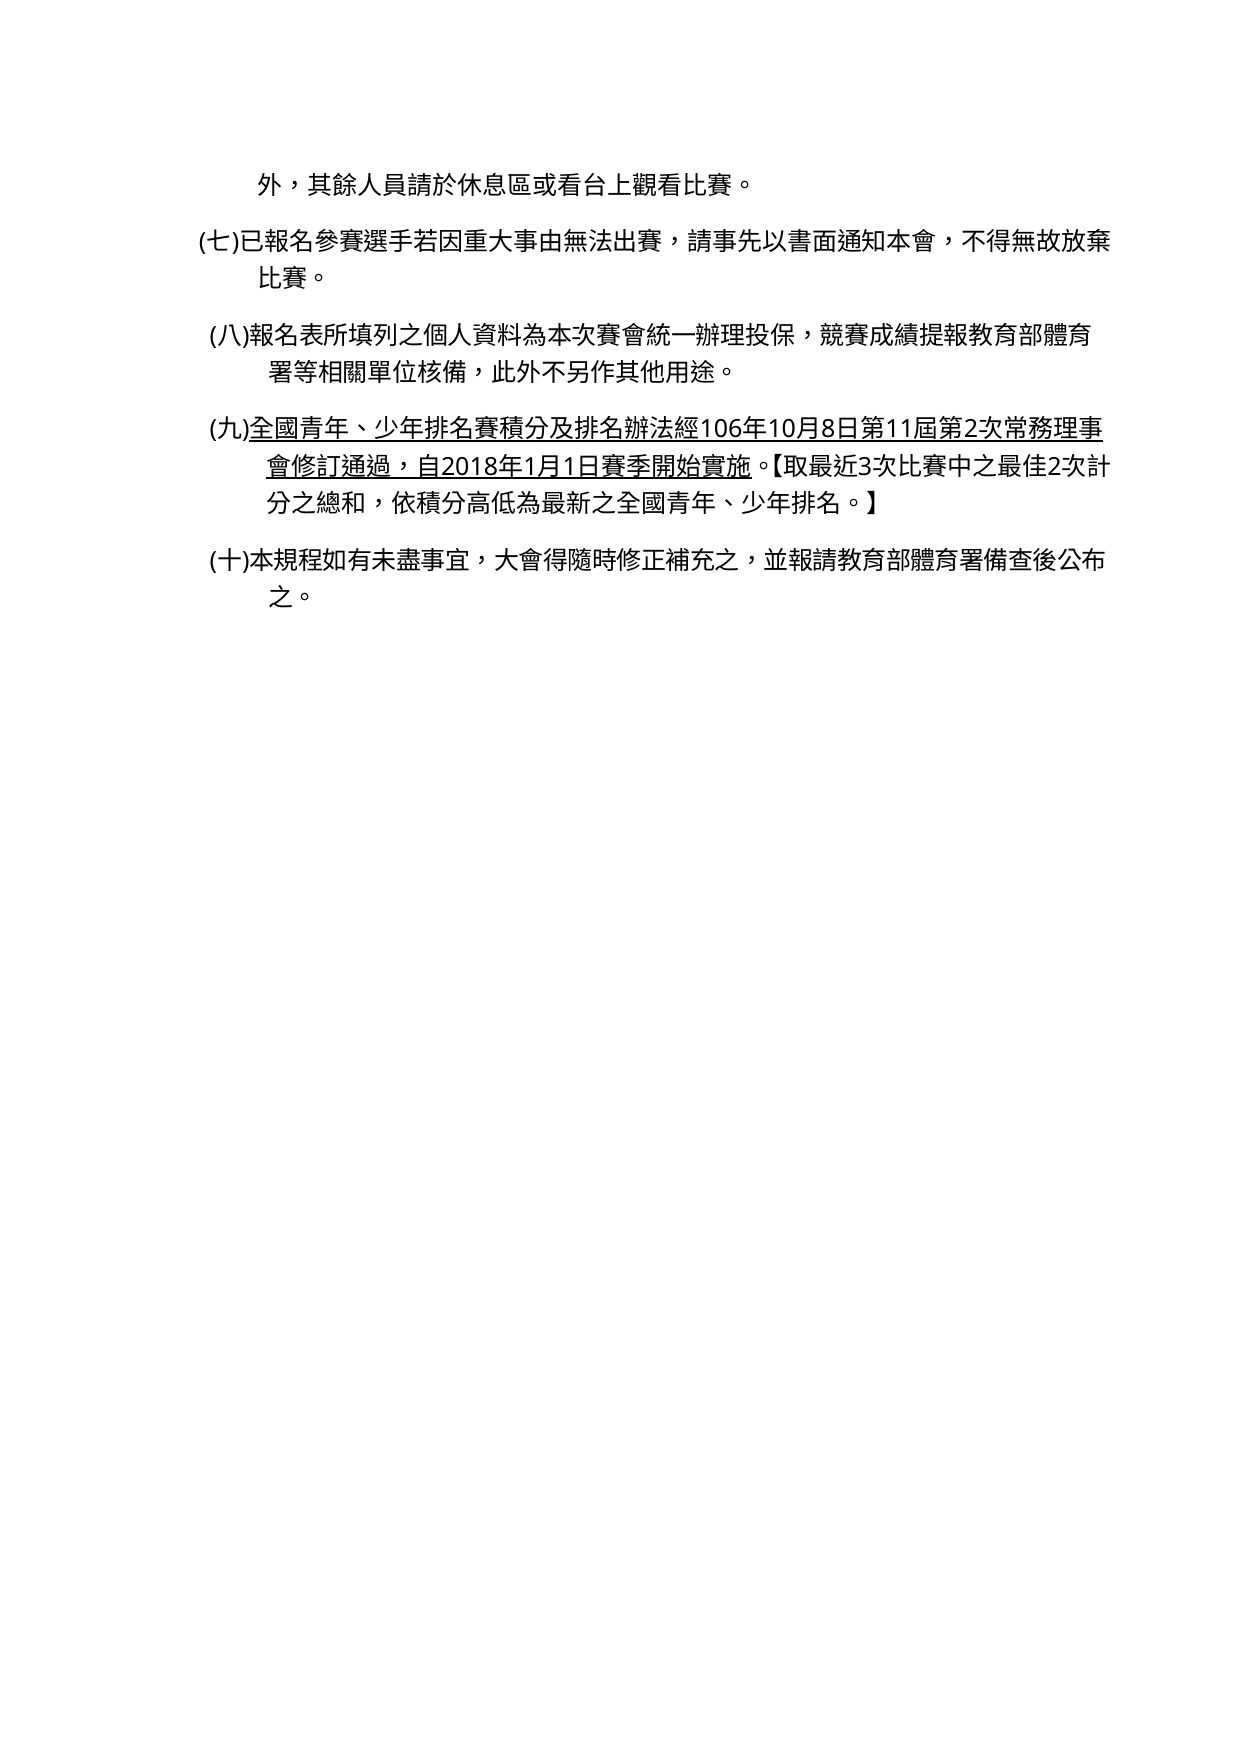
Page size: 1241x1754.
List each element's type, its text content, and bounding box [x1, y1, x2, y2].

text (七)已報名參賽選手若因重大事由無法出賽，請事先以書面通知本會，不得無故放棄比賽。 [198, 221, 1111, 296]
text (九)全國青年、少年排名賽積分及排名辦法經106年10月8日第11屆第2次常務理事會修訂通過，自2018年1月1日賽季開始實施。【取最近3次比賽中之最佳2次計分之總和，依積分高低為最新之全國青年、少年排名。】 [209, 408, 1111, 521]
text (十)本規程如有未盡事宜，大會得隨時修正補充之，並報請教育部體育署備查後公布之。 [209, 539, 1111, 614]
text (八)報名表所填列之個人資料為本次賽會統一辦理投保，競賽成績提報教育部體育署等相關單位核備，此外不另作其他用途。 [209, 314, 1111, 389]
text 外，其餘人員請於休息區或看台上觀看比賽。 [257, 164, 1128, 202]
